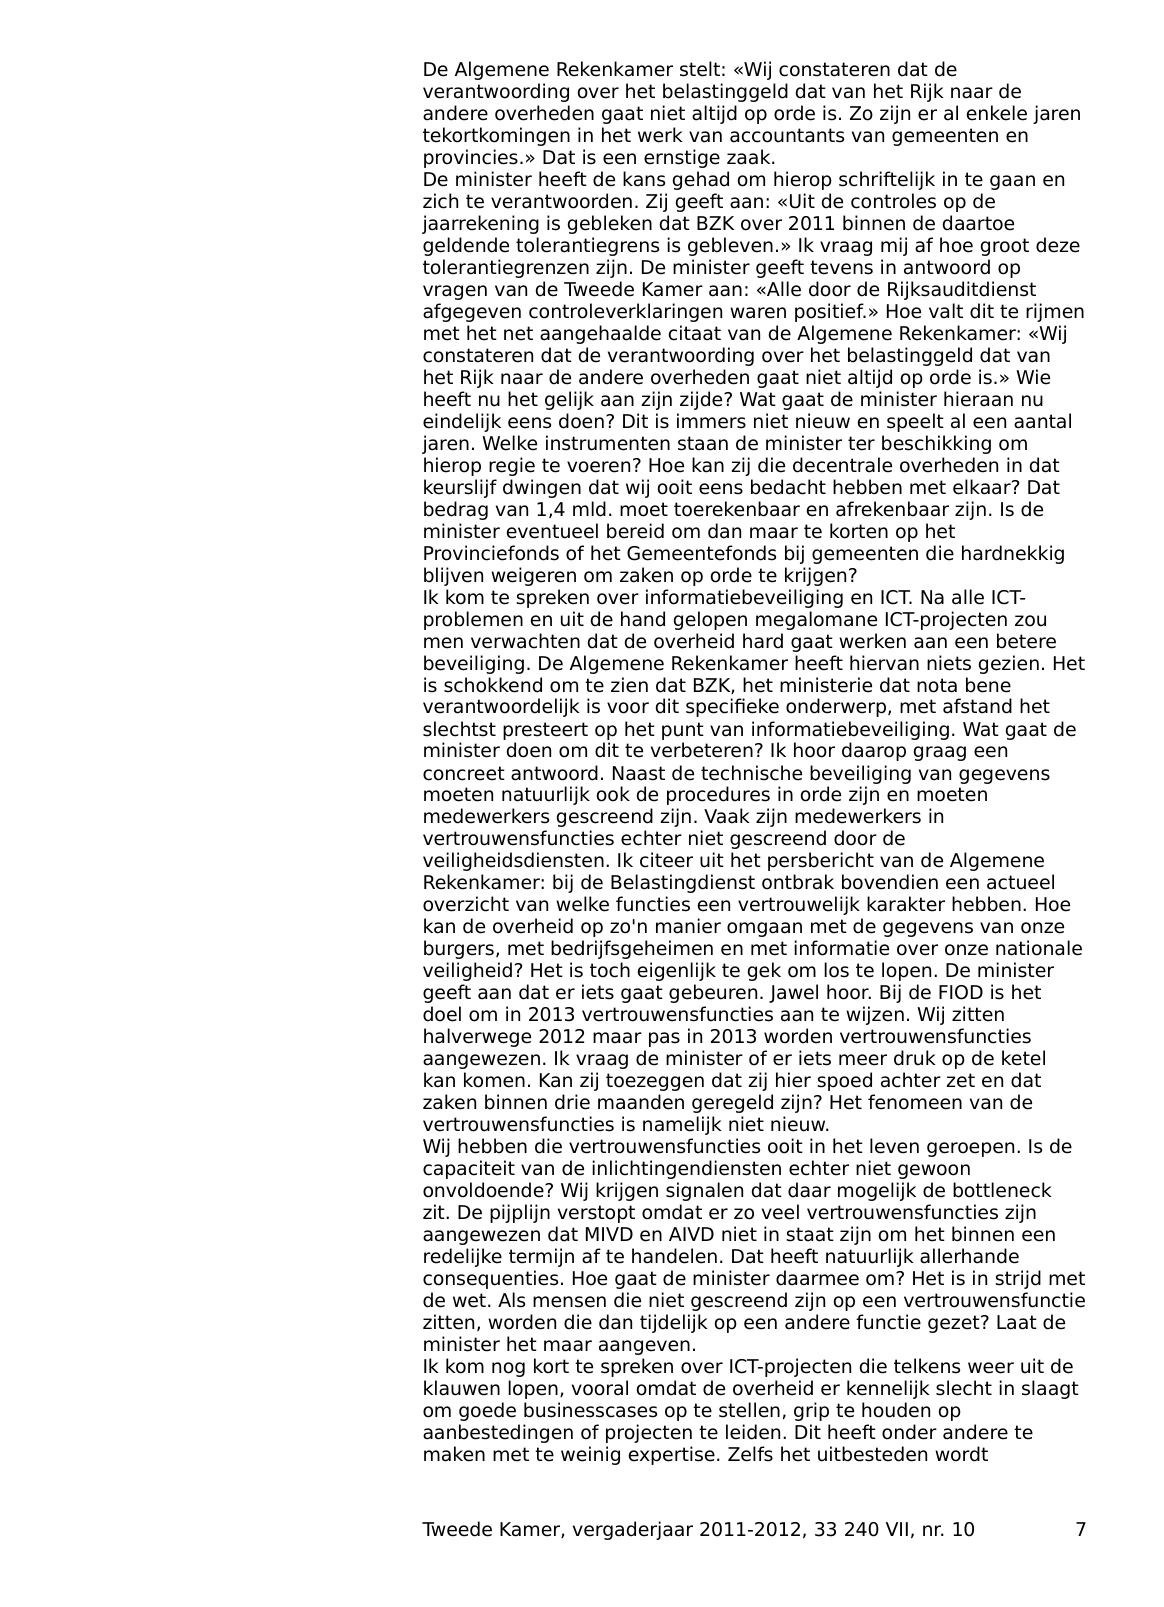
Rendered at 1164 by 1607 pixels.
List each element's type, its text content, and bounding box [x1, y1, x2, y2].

text De Algemene Rekenkamer stelt: «Wij constateren dat de verantwoording over het belastinggeld dat van het Rijk naar de andere overheden gaat niet altijd op orde is. Zo zijn er al enkele jaren tekortkomingen in het werk van accountants van gemeenten en provincies.» Dat is een ernstige zaak. [422, 59, 1087, 169]
text Ik kom te spreken over informatiebeveiliging en ICT. Na alle ICT-problemen en uit de hand gelopen megalomane ICT-projecten zou men verwachten dat de overheid hard gaat werken aan een betere beveiliging. De Algemene Rekenkamer heeft hiervan niets gezien. Het is schokkend om te zien dat BZK, het ministerie dat nota bene verantwoordelijk is voor dit specifieke onderwerp, met afstand het slechtst presteert op het punt van informatiebeveiliging. Wat gaat de minister doen om dit te verbeteren? Ik hoor daarop graag een concreet antwoord. Naast de technische beveiliging van gegevens moeten natuurlijk ook de procedures in orde zijn en moeten medewerkers gescreend zijn. Vaak zijn medewerkers in vertrouwensfuncties echter niet gescreend door de veiligheidsdiensten. Ik citeer uit het persbericht van de Algemene Rekenkamer: bij de Belastingdienst ontbrak bovendien een actueel overzicht van welke functies een vertrouwelijk karakter hebben. Hoe kan de overheid op zo'n manier omgaan met de gegevens van onze burgers, met bedrijfsgeheimen en met informatie over onze nationale veiligheid? Het is toch eigenlijk te gek om los te lopen. De minister geeft aan dat er iets gaat gebeuren. Jawel hoor. Bij de FIOD is het doel om in 2013 vertrouwensfuncties aan te wijzen. Wij zitten halverwege 2012 maar pas in 2013 worden vertrouwensfuncties aangewezen. Ik vraag de minister of er iets meer druk op de ketel kan komen. Kan zij toezeggen dat zij hier spoed achter zet en dat zaken binnen drie maanden geregeld zijn? Het fenomeen van de vertrouwensfuncties is namelijk niet nieuw. [422, 587, 1087, 1136]
text Wij hebben die vertrouwensfuncties ooit in het leven geroepen. Is de capaciteit van de inlichtingendiensten echter niet gewoon onvoldoende? Wij krijgen signalen dat daar mogelijk de bottleneck zit. De pijplijn verstopt omdat er zo veel vertrouwensfuncties zijn aangewezen dat MIVD en AIVD niet in staat zijn om het binnen een redelijke termijn af te handelen. Dat heeft natuurlijk allerhande consequenties. Hoe gaat de minister daarmee om? Het is in strijd met de wet. Als mensen die niet gescreend zijn op een vertrouwensfunctie zitten, worden die dan tijdelijk op een andere functie gezet? Laat de minister het maar aangeven. [422, 1136, 1087, 1356]
text De minister heeft de kans gehad om hierop schriftelijk in te gaan en zich te verantwoorden. Zij geeft aan: «Uit de controles op de jaarrekening is gebleken dat BZK over 2011 binnen de daartoe geldende tolerantiegrens is gebleven.» Ik vraag mij af hoe groot deze tolerantiegrenzen zijn. De minister geeft tevens in antwoord op vragen van de Tweede Kamer aan: «Alle door de Rijksauditdienst afgegeven controleverklaringen waren positief.» Hoe valt dit te rijmen met het net aangehaalde citaat van de Algemene Rekenkamer: «Wij constateren dat de verantwoording over het belastinggeld dat van het Rijk naar de andere overheden gaat niet altijd op orde is.» Wie heeft nu het gelijk aan zijn zijde? Wat gaat de minister hieraan nu eindelijk eens doen? Dit is immers niet nieuw en speelt al een aantal jaren. Welke instrumenten staan de minister ter beschikking om hierop regie te voeren? Hoe kan zij die decentrale overheden in dat keurslijf dwingen dat wij ooit eens bedacht hebben met elkaar? Dat bedrag van 1,4 mld. moet toerekenbaar en afrekenbaar zijn. Is de minister eventueel bereid om dan maar te korten op het Provinciefonds of het Gemeentefonds bij gemeenten die hardnekkig blijven weigeren om zaken op orde te krijgen? [422, 169, 1087, 587]
text Ik kom nog kort te spreken over ICT-projecten die telkens weer uit de klauwen lopen, vooral omdat de overheid er kennelijk slecht in slaagt om goede businesscases op te stellen, grip te houden op aanbestedingen of projecten te leiden. Dit heeft onder andere te maken met te weinig expertise. Zelfs het uitbesteden wordt [422, 1356, 1087, 1466]
